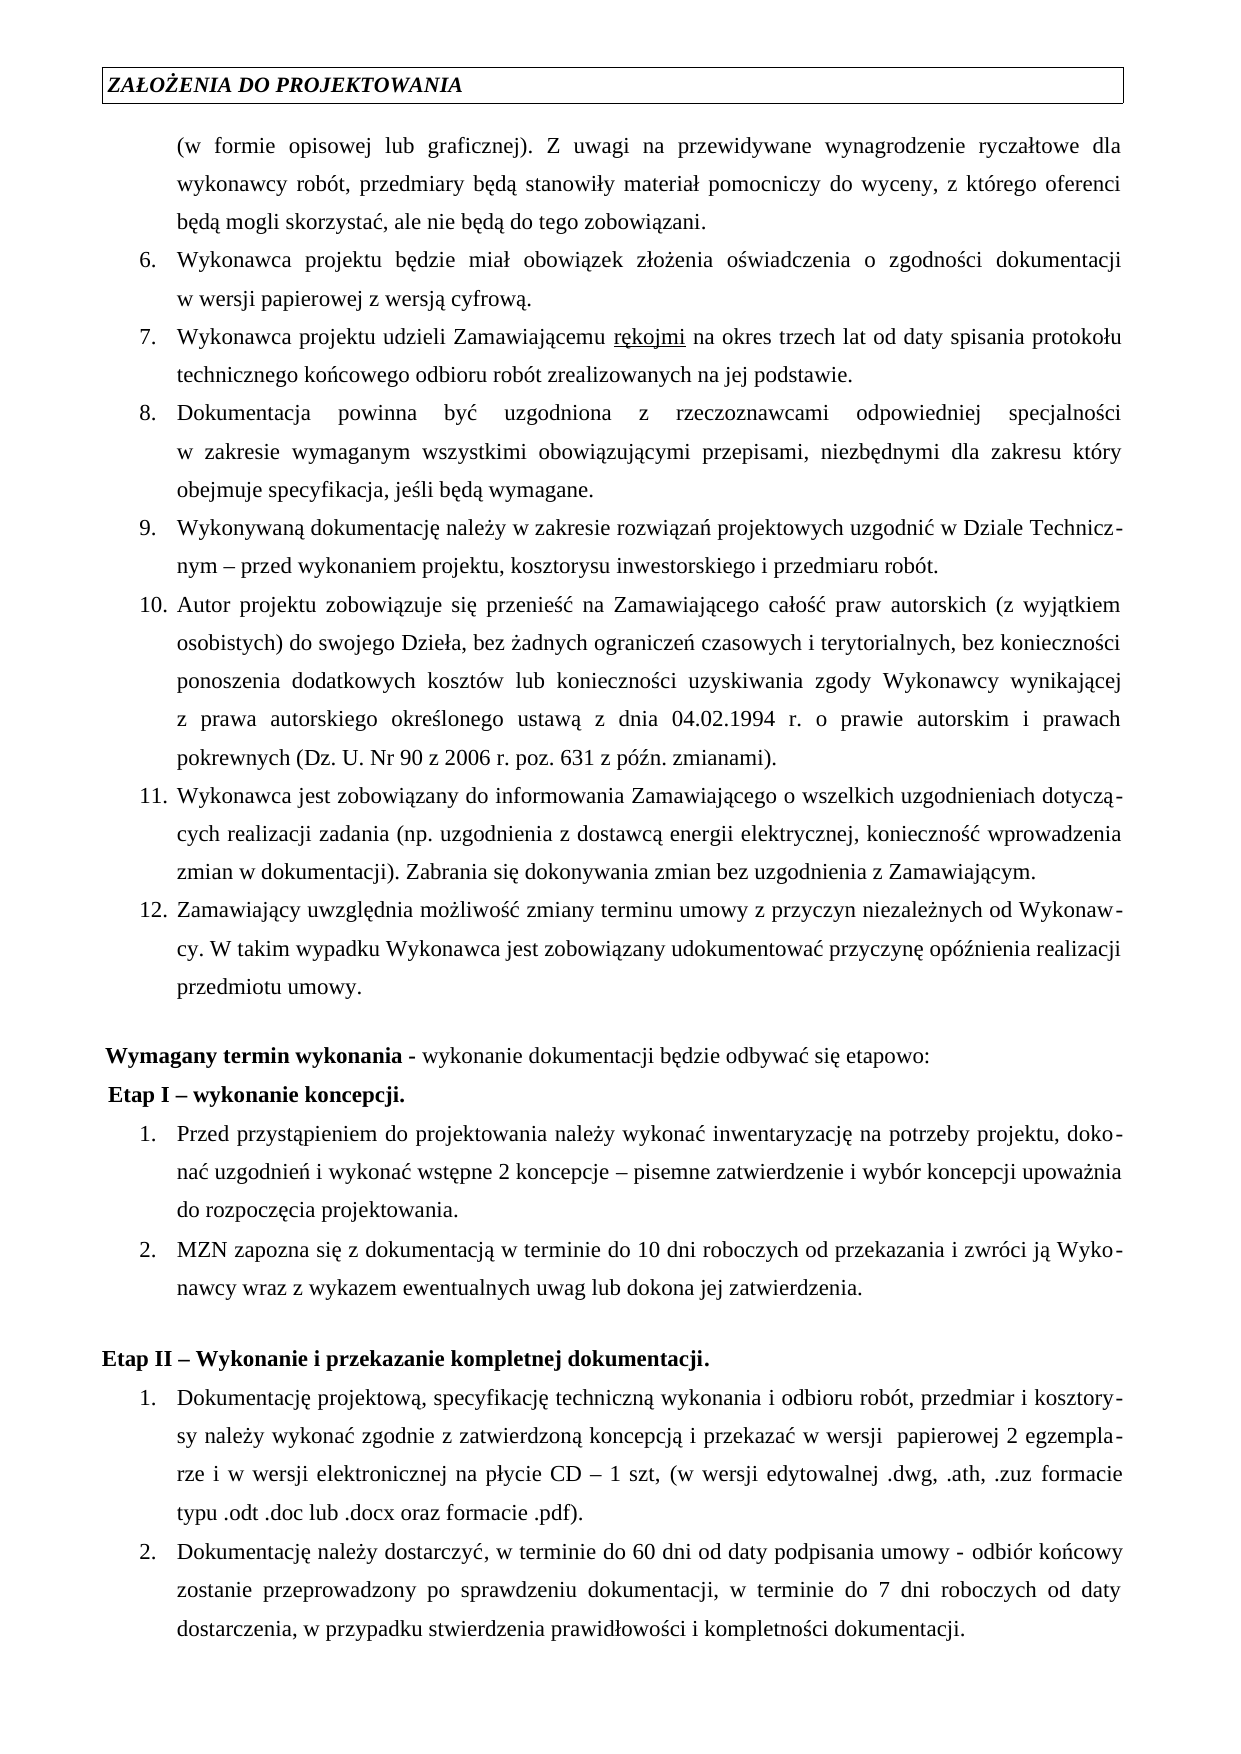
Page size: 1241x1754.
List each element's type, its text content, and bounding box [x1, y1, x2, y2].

list Dokumentację projektową, specyfikację techniczną wykonania i odbioru robót, przedmiar i kosztory­sy należy wykonać zgodnie z zatwierdzoną koncepcją i przekazać w wersji papierowej 2 egzempla­rze i w wersji elektronicznej na płycie CD – 1 szt, (w wersji edytowalnej .dwg, .ath, .zuz formacie typu .odt .doc lub .docx oraz formacie .pdf). [139, 1385, 1123, 1525]
list Zamawiający uwzględnia możliwość zmiany terminu umowy z przyczyn niezależnych od Wykonaw­cy. W takim wypadku Wykonawca jest zobowiązany udokumentować przyczynę opóźnienia realizacji przedmiotu umowy. [139, 897, 1123, 999]
text Etap I – wykonanie koncepcji. [108, 1081, 1123, 1107]
list Autor projektu zobowiązuje się przenieść na Zamawiającego całość praw autorskich (z wyjątkiem osobistych) do swojego Dzieła, bez żadnych ograniczeń czasowych i terytorialnych, bez konieczności ponoszenia dodatkowych kosztów lub konieczności uzyskiwania zgody Wykonawcy wynikającej z prawa autorskiego określonego ustawą z dnia 04.02.1994 r. o prawie autorskim i prawach pokrewnych (Dz. U. Nr 90 z 2006 r. poz. 631 z późn. zmianami). [139, 591, 1123, 770]
list Wykonywaną dokumentację należy w zakresie rozwiązań projektowych uzgodnić w Dziale Technicz­nym – przed wykonaniem projektu, kosztorysu inwestorskiego i przedmiaru robót. [139, 515, 1123, 579]
list Dokumentacja powinna być uzgodniona z rzeczoznawcami odpowiedniej specjalności w zakresie wymaganym wszystkimi obowiązującymi przepisami, niezbędnymi dla zakresu który obejmuje specyfikacja, jeśli będą wymagane. [139, 400, 1123, 502]
list Dokumentację należy dostarczyć, w terminie do 60 dni od daty podpisania umowy - odbiór końcowy zostanie przeprowadzony po sprawdzeniu dokumentacji, w terminie do 7 dni roboczych od daty dostarczenia, w przypadku stwierdzenia prawidłowości i kompletności dokumentacji. [139, 1539, 1123, 1641]
list Wykonawca projektu udzieli Zamawiającemu rękojmi na okres trzech lat od daty spisania protokołu technicznego końcowego odbioru robót zrealizowanych na jej podstawie. [139, 324, 1123, 388]
list (w formie opisowej lub graficznej). Z uwagi na przewidywane wynagrodzenie ryczałtowe dla wykonawcy robót, przedmiary będą stanowiły materiał pomocniczy do wyceny, z którego oferenci będą mogli skorzystać, ale nie będą do tego zobowiązani. [139, 133, 1123, 235]
list Przed przystąpieniem do projektowania należy wykonać inwentaryzację na potrzeby projektu, doko­nać uzgodnień i wykonać wstępne 2 koncepcje – pisemne zatwierdzenie i wybór koncepcji upoważnia do rozpoczęcia projektowania. [139, 1121, 1123, 1223]
list Wykonawca jest zobowiązany do informowania Zamawiającego o wszelkich uzgodnieniach dotyczą­cych realizacji zadania (np. uzgodnienia z dostawcą energii elektrycznej, konieczność wprowadzenia zmian w dokumentacji). Zabrania się dokonywania zmian bez uzgodnienia z Zamawiającym. [139, 783, 1123, 884]
list Wykonawca projektu będzie miał obowiązek złożenia oświadczenia o zgodności dokumentacji w wersji papierowej z wersją cyfrową. [139, 247, 1123, 311]
text Wymagany termin wykonania - wykonanie dokumentacji będzie odbywać się etapowo: [105, 1043, 1123, 1069]
list MZN zapozna się z dokumentacją w terminie do 10 dni roboczych od przekazania i zwróci ją Wyko­nawcy wraz z wykazem ewentualnych uwag lub dokona jej zatwierdzenia. [139, 1237, 1123, 1300]
text Etap II – Wykonanie i przekazanie kompletnej dokumentacji. [102, 1346, 1123, 1371]
